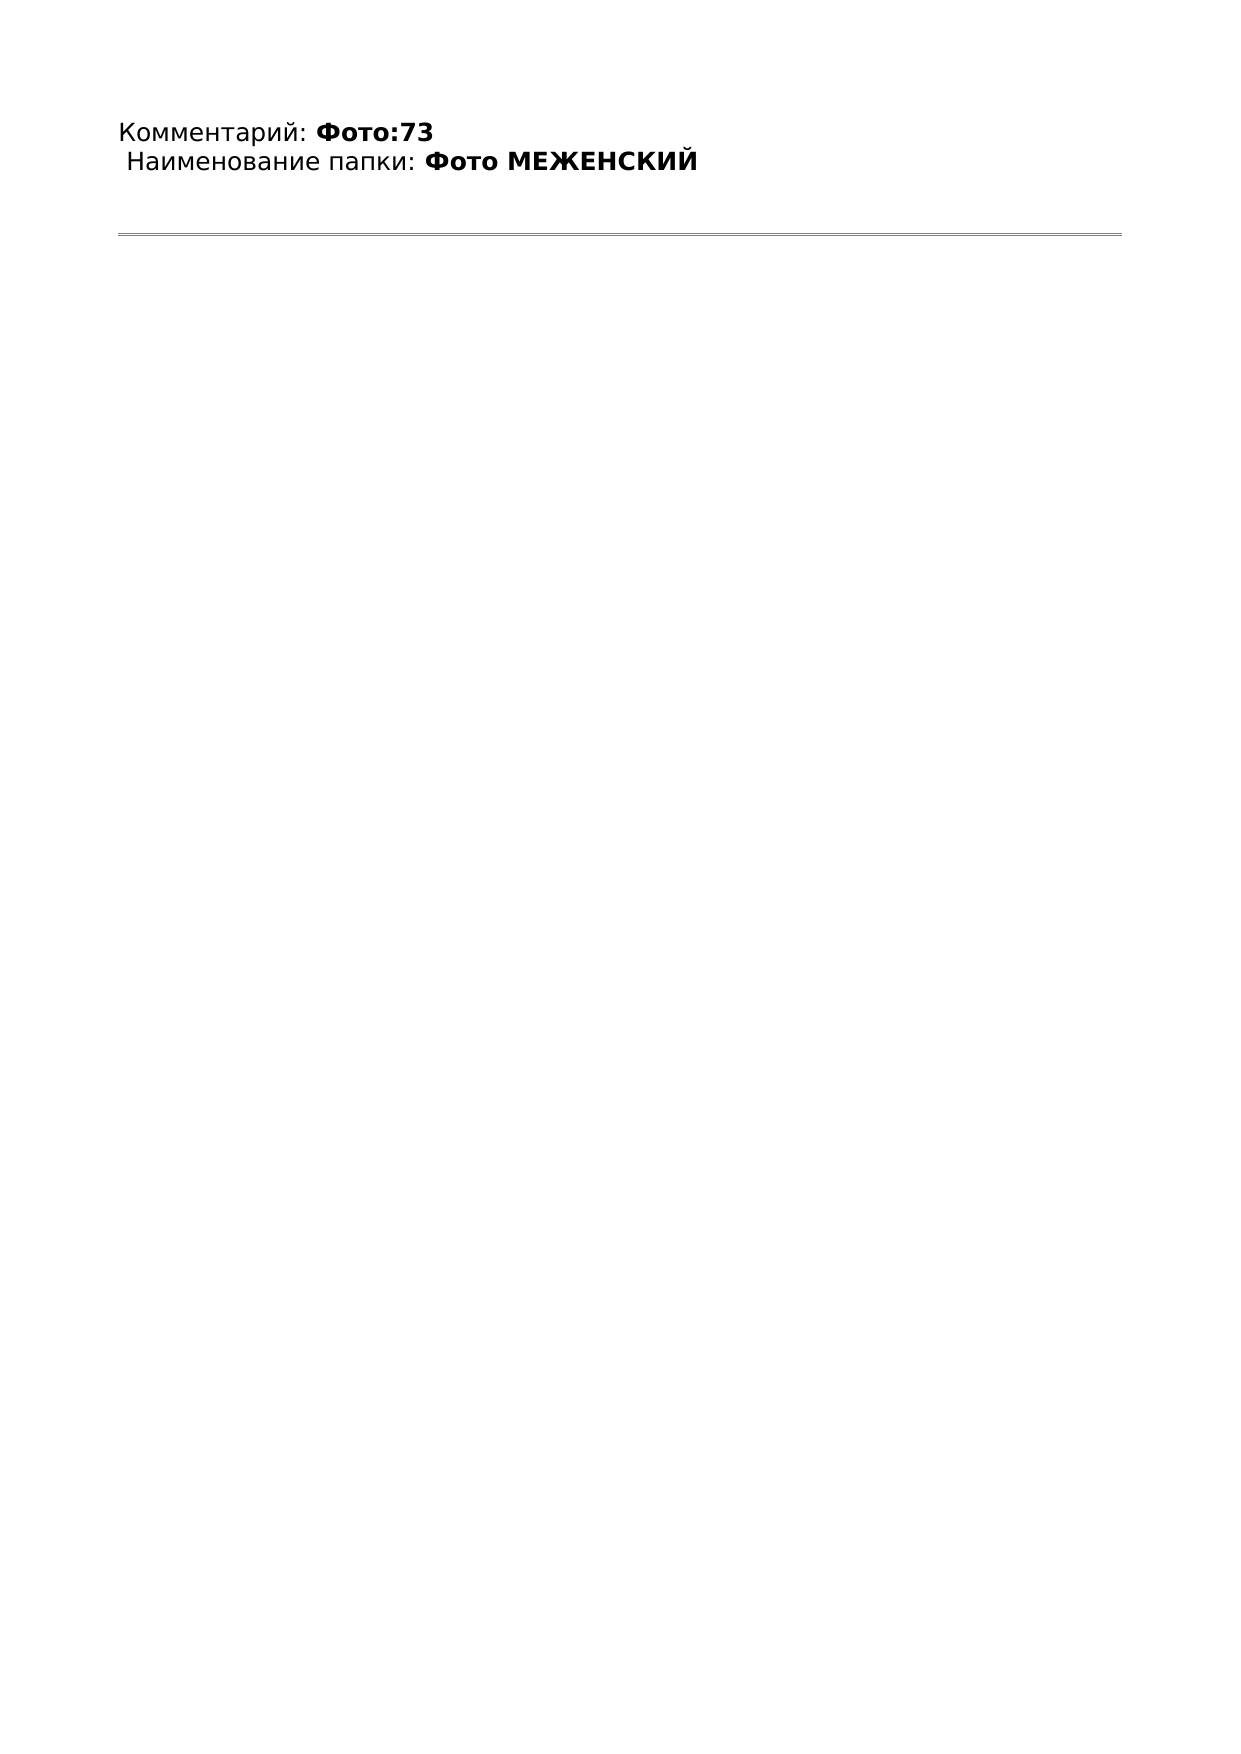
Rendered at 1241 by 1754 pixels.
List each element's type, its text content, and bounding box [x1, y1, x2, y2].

text Комментарий: Фото:73 Наименование папки: Фото МЕЖЕНСКИЙ [118, 118, 1122, 206]
